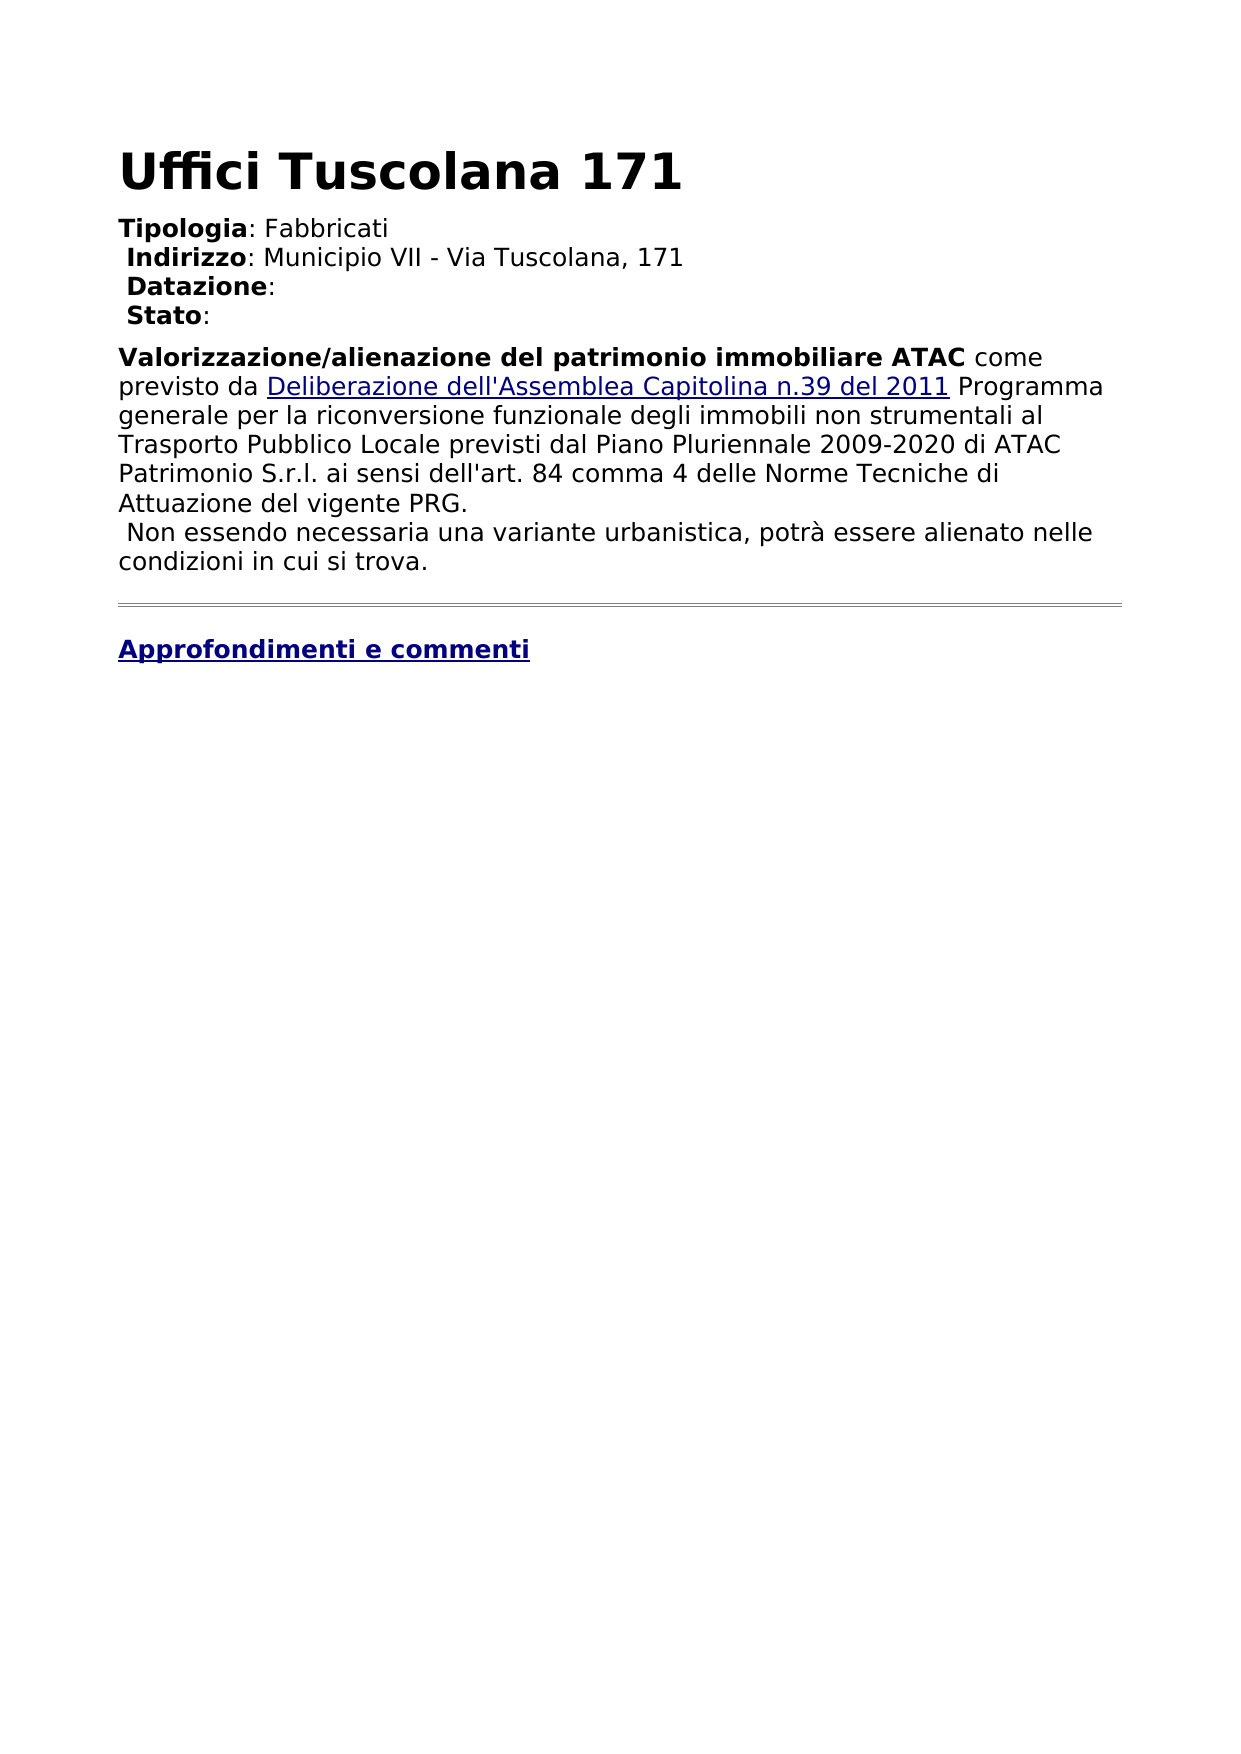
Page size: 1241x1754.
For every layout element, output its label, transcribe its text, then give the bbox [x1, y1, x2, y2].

text Tipologia: Fabbricati Indirizzo: Municipio VII - Via Tuscolana, 171 Datazione: Stato: [118, 214, 1122, 331]
subtitle Uffici Tuscolana 171 [118, 143, 1122, 201]
text Approfondimenti e commenti [118, 635, 1122, 664]
text Valorizzazione/alienazione del patrimonio immobiliare ATAC come previsto da Deliberazione dell'Assemblea Capitolina n.39 del 2011 Programma generale per la riconversione funzionale degli immobili non strumentali al Trasporto Pubblico Locale previsti dal Piano Pluriennale 2009-2020 di ATAC Patrimonio S.r.l. ai sensi dell'art. 84 comma 4 delle Norme Tecniche di Attuazione del vigente PRG. Non essendo necessaria una variante urbanistica, potrà essere alienato nelle condizioni in cui si trova. [118, 343, 1122, 576]
